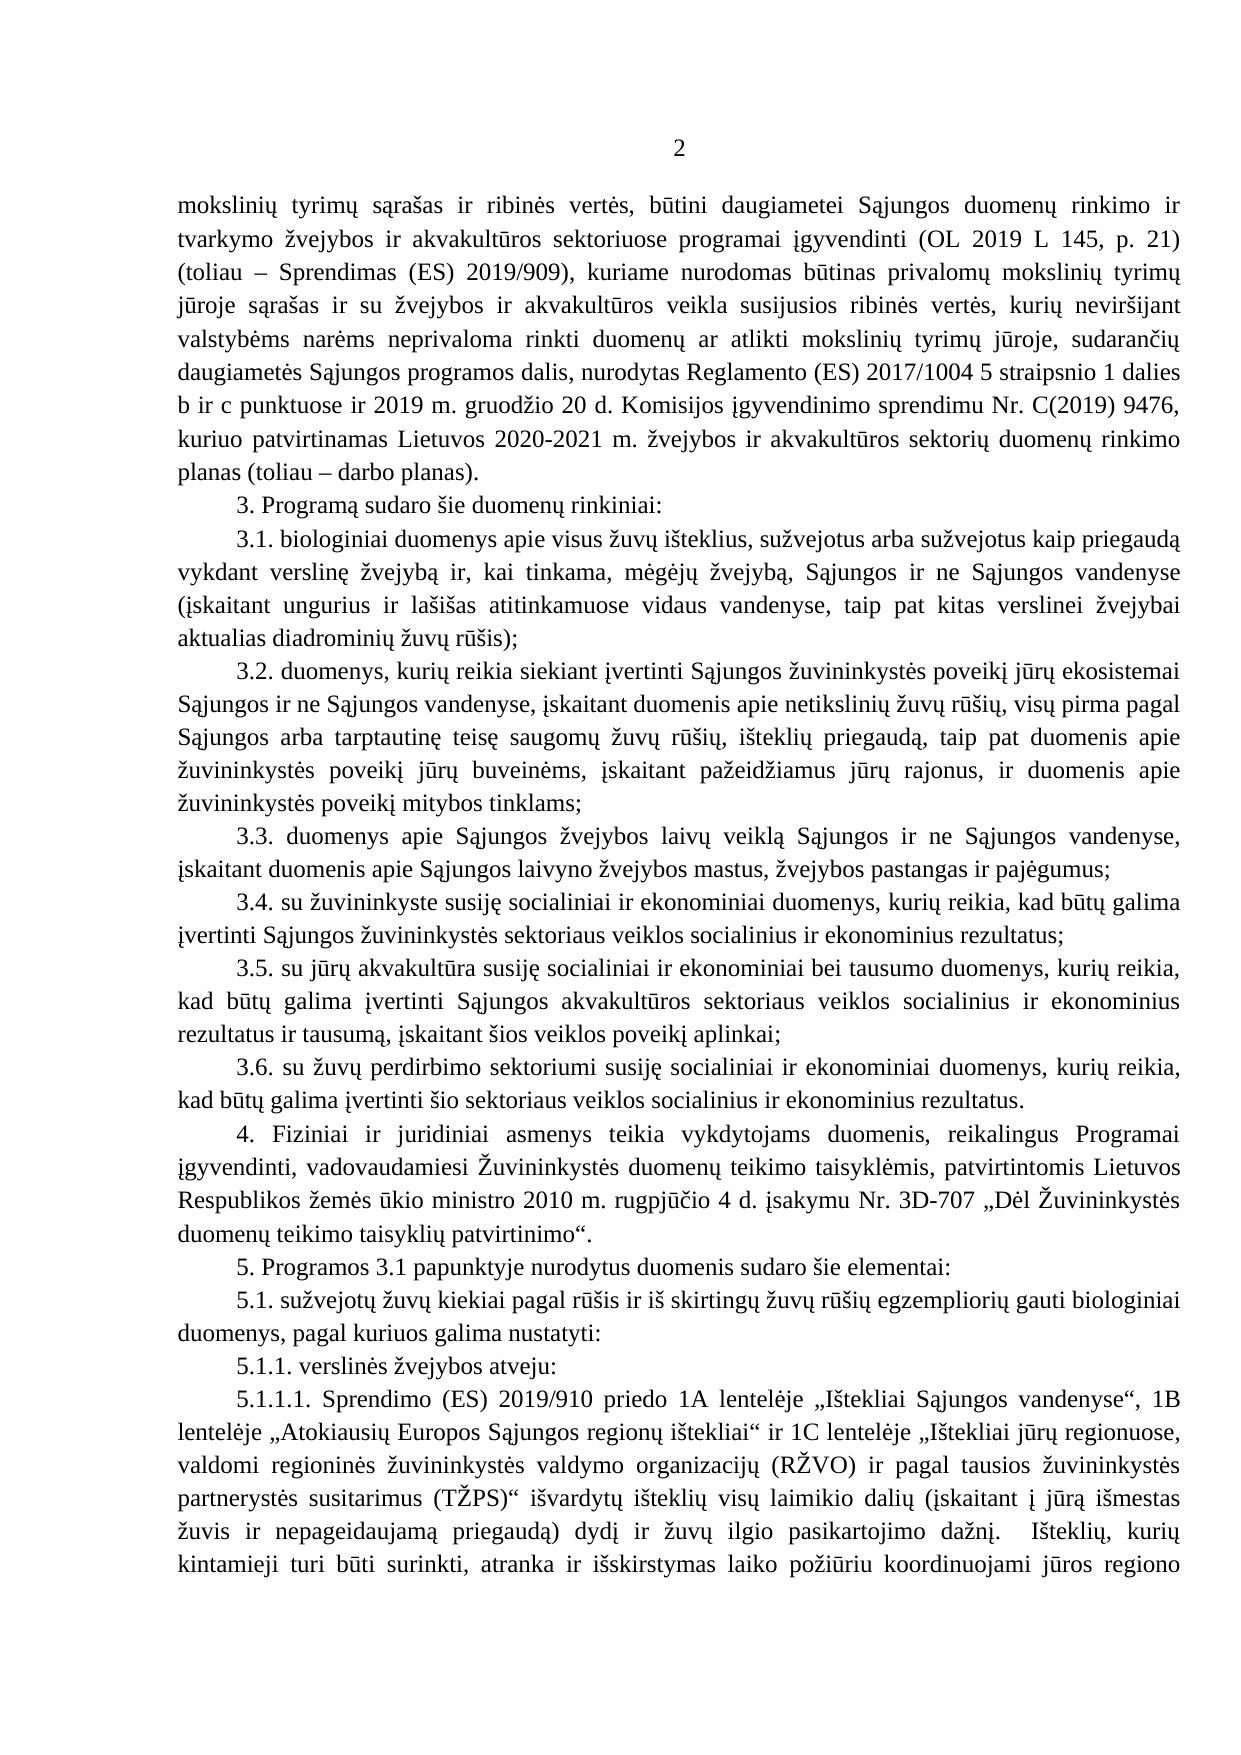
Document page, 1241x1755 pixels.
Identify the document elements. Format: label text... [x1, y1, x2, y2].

text 5.1.1. verslinės žvejybos atveju: [177, 1351, 1181, 1380]
text 3.6. su žuvų perdirbimo sektoriumi susiję socialiniai ir ekonominiai duomenys, kurių reikia, kad būtų galima įvertinti šio sektoriaus veiklos socialinius ir ekonominius rezultatus. [177, 1052, 1181, 1114]
text 5.1.1.1. Sprendimo (ES) 2019/910 priedo 1A lentelėje „Ištekliai Sąjungos vandenyse“, 1B lentelėje „Atokiausių Europos Sąjungos regionų ištekliai“ ir 1C lentelėje „Ištekliai jūrų regionuose, valdomi regioninės žuvininkystės valdymo organizacijų (RŽVO) ir pagal tausios žuvininkystės partnerystės susitarimus (TŽPS)“ išvardytų išteklių visų laimikio dalių (įskaitant į jūrą išmestas žuvis ir nepageidaujamą priegaudą) dydį ir žuvų ilgio pasikartojimo dažnį. Išteklių, kurių kintamieji turi būti surinkti, atranka ir išskirstymas laiko požiūriu koordinuojami jūros regiono [177, 1384, 1181, 1578]
text 3.5. su jūrų akvakultūra susiję socialiniai ir ekonominiai bei tausumo duomenys, kurių reikia, kad būtų galima įvertinti Sąjungos akvakultūros sektoriaus veiklos socialinius ir ekonominius rezultatus ir tausumą, įskaitant šios veiklos poveikį aplinkai; [177, 953, 1181, 1048]
text 3.3. duomenys apie Sąjungos žvejybos laivų veiklą Sąjungos ir ne Sąjungos vandenyse, įskaitant duomenis apie Sąjungos laivyno žvejybos mastus, žvejybos pastangas ir pajėgumus; [177, 821, 1181, 883]
text 3.2. duomenys, kurių reikia siekiant įvertinti Sąjungos žuvininkystės poveikį jūrų ekosistemai Sąjungos ir ne Sąjungos vandenyse, įskaitant duomenis apie netikslinių žuvų rūšių, visų pirma pagal Sąjungos arba tarptautinę teisę saugomų žuvų rūšių, išteklių priegaudą, taip pat duomenis apie žuvininkystės poveikį jūrų buveinėms, įskaitant pažeidžiamus jūrų rajonus, ir duomenis apie žuvininkystės poveikį mitybos tinklams; [177, 656, 1181, 817]
text 3.4. su žuvininkyste susiję socialiniai ir ekonominiai duomenys, kurių reikia, kad būtų galima įvertinti Sąjungos žuvininkystės sektoriaus veiklos socialinius ir ekonominius rezultatus; [177, 887, 1181, 949]
text 4. Fiziniai ir juridiniai asmenys teikia vykdytojams duomenis, reikalingus Programai įgyvendinti, vadovaudamiesi Žuvininkystės duomenų teikimo taisyklėmis, patvirtintomis Lietuvos Respublikos žemės ūkio ministro 2010 m. rugpjūčio 4 d. įsakymu Nr. 3D-707 „Dėl Žuvininkystės duomenų teikimo taisyklių patvirtinimo“. [177, 1119, 1181, 1247]
text 5. Programos 3.1 papunktyje nurodytus duomenis sudaro šie elementai: [177, 1252, 1181, 1281]
text 3. Programą sudaro šie duomenų rinkiniai: [177, 490, 1181, 519]
text 3.1. biologiniai duomenys apie visus žuvų išteklius, sužvejotus arba sužvejotus kaip priegaudą vykdant verslinę žvejybą ir, kai tinkama, mėgėjų žvejybą, Sąjungos ir ne Sąjungos vandenyse (įskaitant ungurius ir lašišas atitinkamuose vidaus vandenyse, taip pat kitas verslinei žvejybai aktualias diadrominių žuvų rūšis); [177, 524, 1181, 652]
text 5.1. sužvejotų žuvų kiekiai pagal rūšis ir iš skirtingų žuvų rūšių egzempliorių gauti biologiniai duomenys, pagal kuriuos galima nustatyti: [177, 1285, 1181, 1347]
text mokslinių tyrimų sąrašas ir ribinės vertės, būtini daugiametei Sąjungos duomenų rinkimo ir tvarkymo žvejybos ir akvakultūros sektoriuose programai įgyvendinti (OL 2019 L 145, p. 21) (toliau – Sprendimas (ES) 2019/909), kuriame nurodomas būtinas privalomų mokslinių tyrimų jūroje sąrašas ir su žvejybos ir akvakultūros veikla susijusios ribinės vertės, kurių neviršijant valstybėms narėms neprivaloma rinkti duomenų ar atlikti mokslinių tyrimų jūroje, sudarančių daugiametės Sąjungos programos dalis, nurodytas Reglamento (ES) 2017/1004 5 straipsnio 1 dalies b ir c punktuose ir 2019 m. gruodžio 20 d. Komisijos įgyvendinimo sprendimu Nr. C(2019) 9476, kuriuo patvirtinamas Lietuvos 2020-2021 m. žvejybos ir akvakultūros sektorių duomenų rinkimo planas (toliau – darbo planas). [177, 190, 1181, 486]
